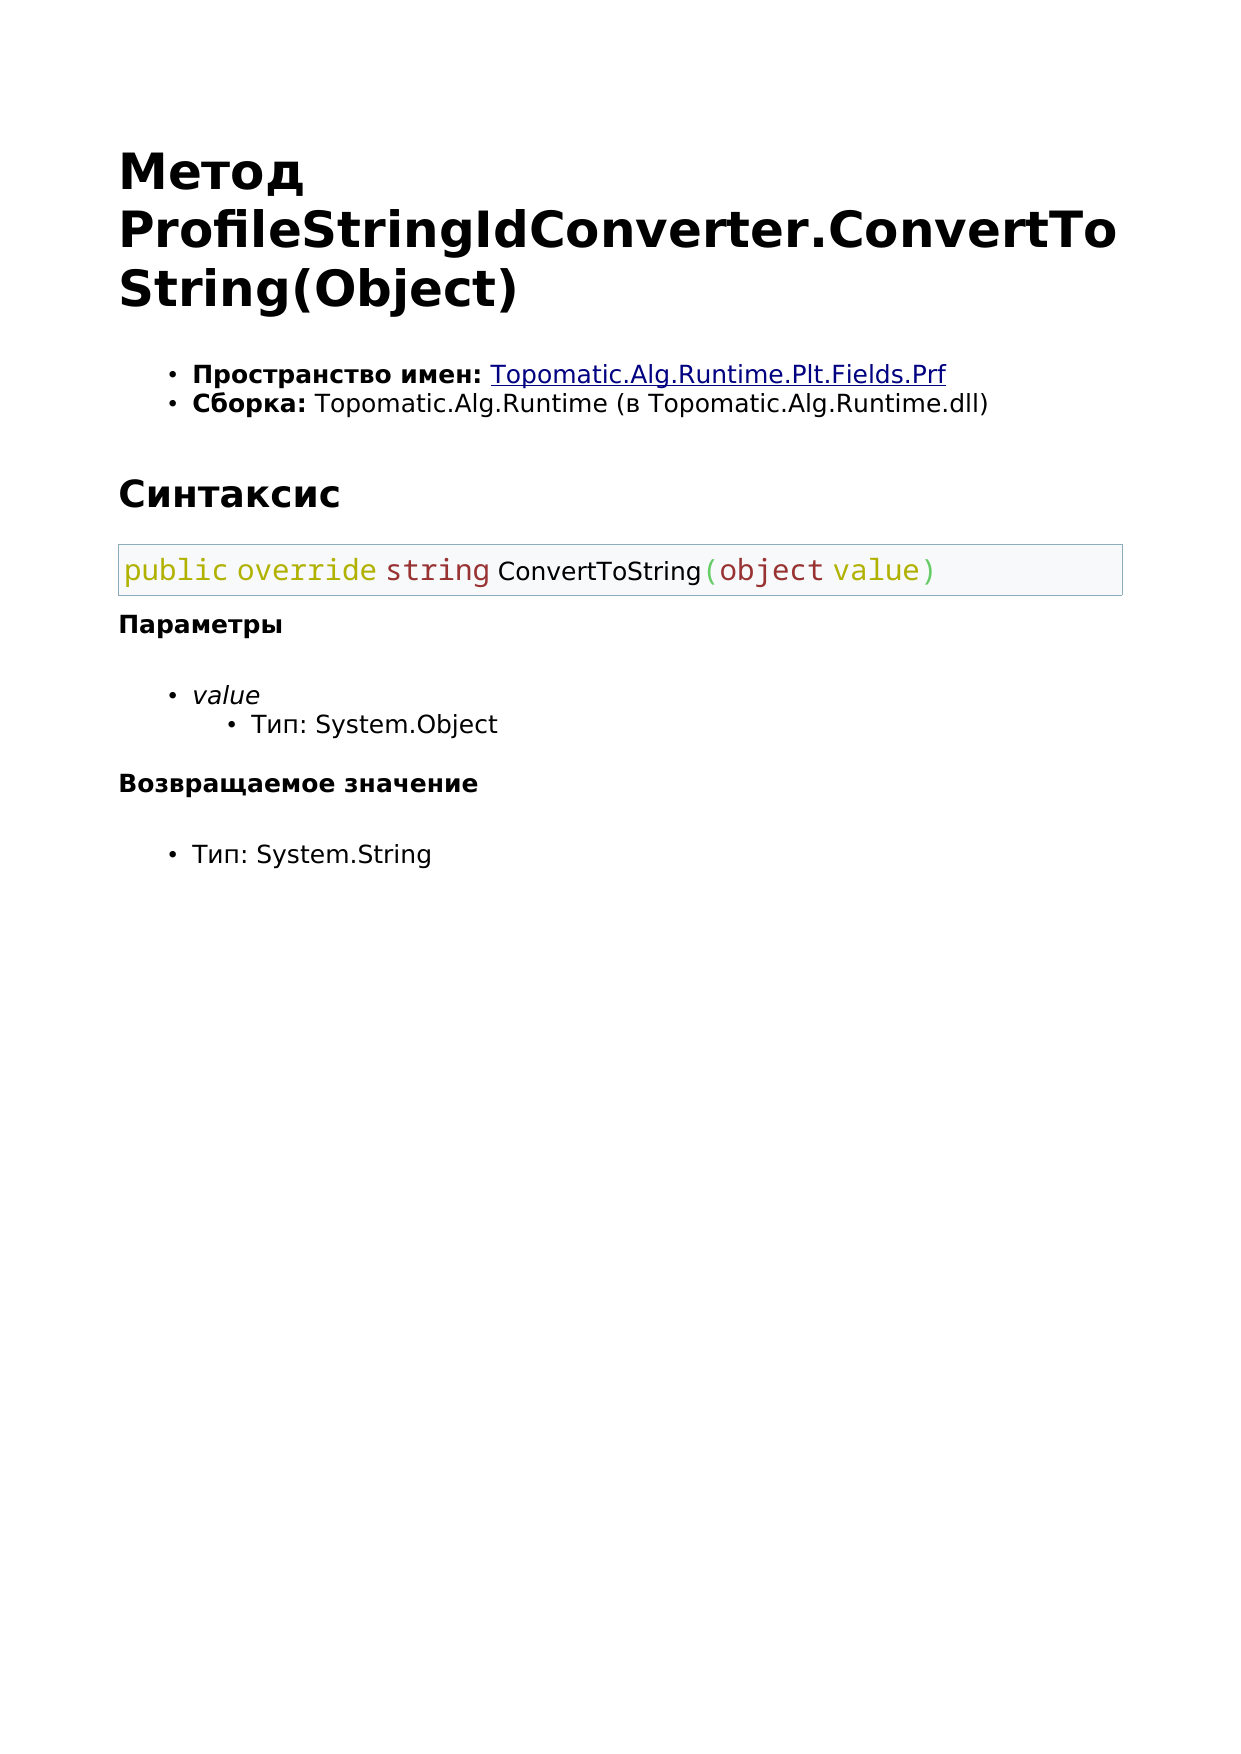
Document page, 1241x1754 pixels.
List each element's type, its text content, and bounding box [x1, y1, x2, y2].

list Тип: System.Object [236, 710, 1122, 739]
text Возвращаемое значение [118, 769, 1122, 798]
list Пространство имен: Topomatic.Alg.Runtime.Plt.Fields.Prf [177, 360, 1122, 389]
subtitle Метод ProfileStringIdConverter.ConvertToString(Object) [118, 143, 1122, 318]
list value [177, 681, 1122, 710]
subtitle Синтаксис [118, 473, 1122, 516]
list Сборка: Topomatic.Alg.Runtime (в Topomatic.Alg.Runtime.dll) [177, 389, 1122, 418]
text Параметры [118, 610, 1122, 639]
table_header public override string ConvertToString(object value) [119, 545, 1122, 595]
list Тип: System.String [177, 840, 1122, 869]
